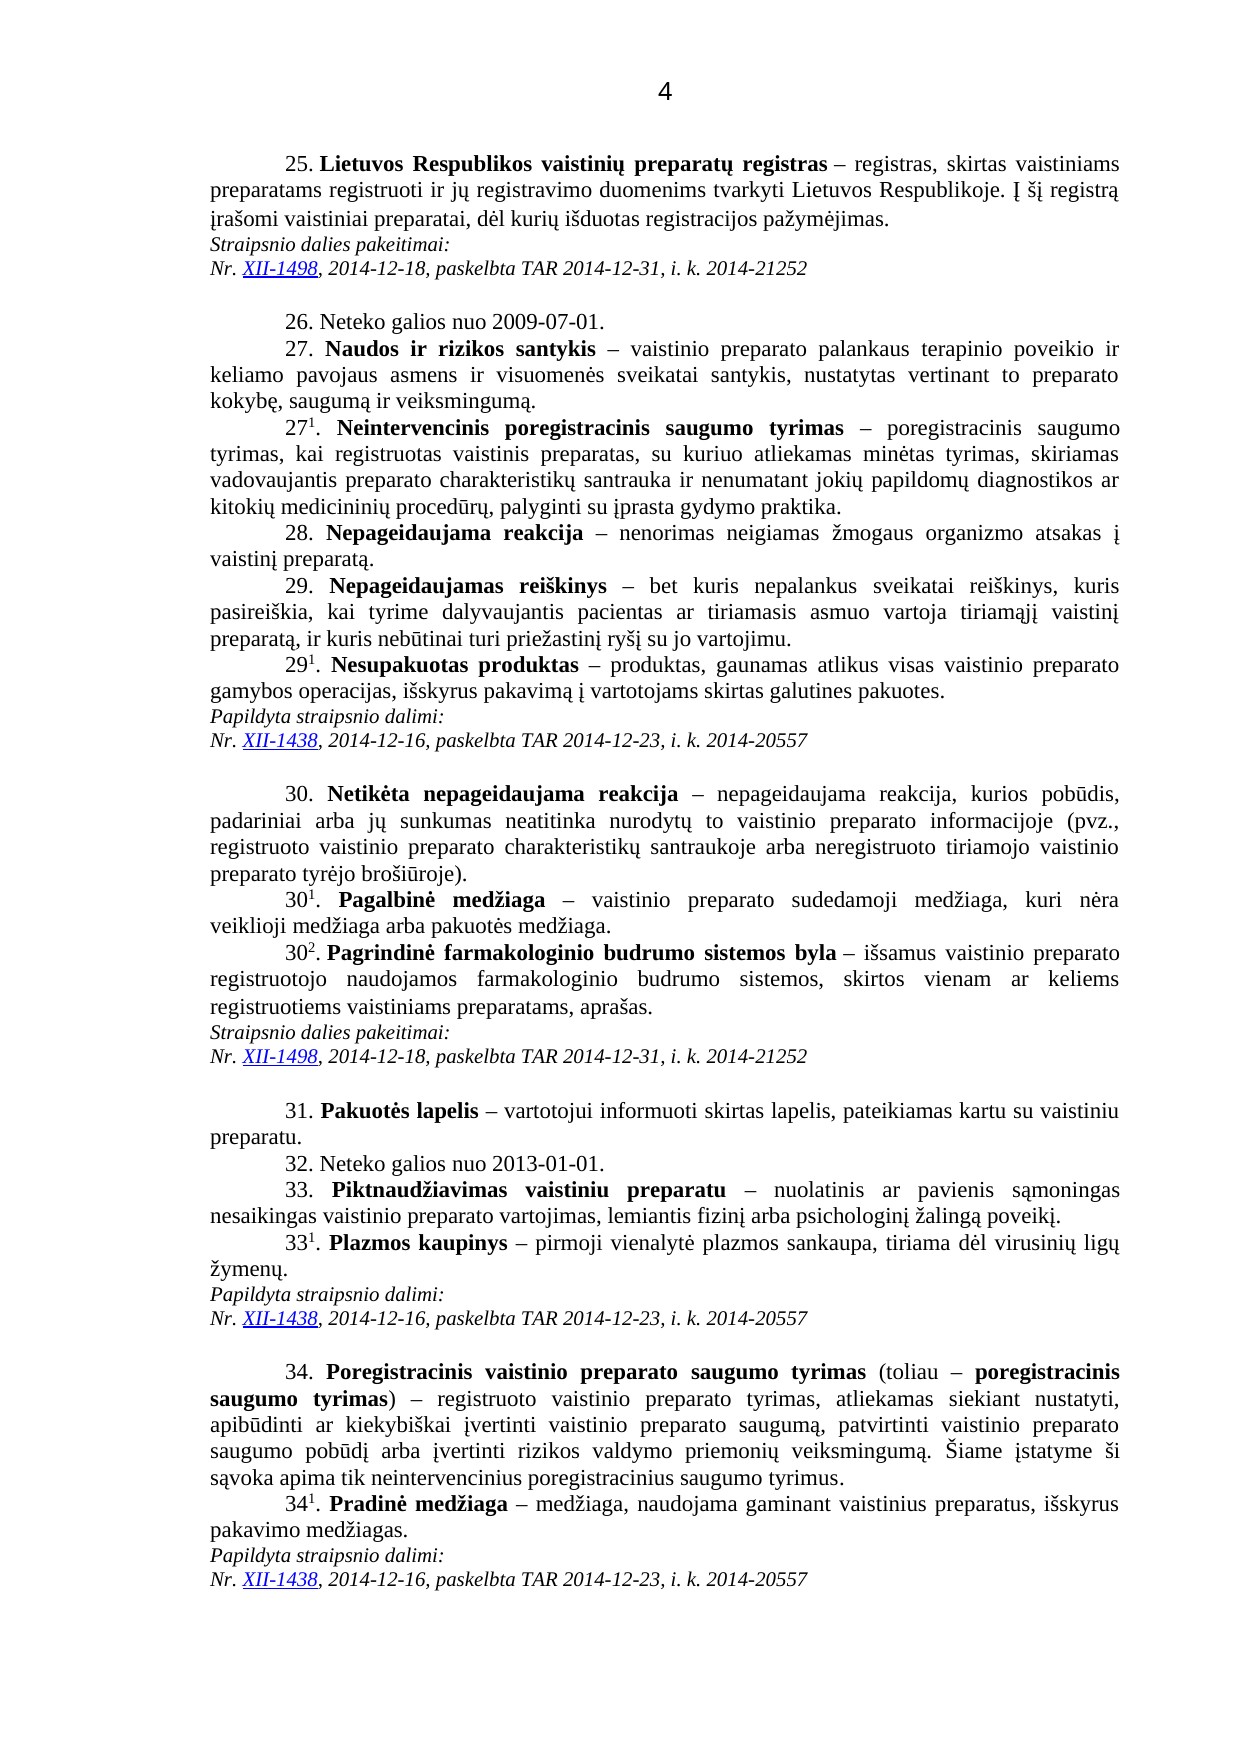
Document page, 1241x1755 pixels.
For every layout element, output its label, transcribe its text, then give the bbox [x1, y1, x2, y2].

text Nr. XII-1438, 2014-12-16, paskelbta TAR 2014-12-23, i. k. 2014-20557 [210, 1306, 1120, 1329]
text 33. Piktnaudžiavimas vaistiniu preparatu – nuolatinis ar pavienis sąmoningas nesaikingas vaistinio preparato vartojimas, lemiantis fizinį arba psichologinį žalingą poveikį. [210, 1176, 1120, 1229]
text 27. Naudos ir rizikos santykis – vaistinio preparato palankaus terapinio poveikio ir keliamo pavojaus asmens ir visuomenės sveikatai santykis, nustatytas vertinant to preparato kokybę, saugumą ir veiksmingumą. [210, 335, 1120, 414]
text Straipsnio dalies pakeitimai: [210, 231, 1120, 256]
text 341. Pradinė medžiaga – medžiaga, naudojama gaminant vaistinius preparatus, išskyrus pakavimo medžiagas. [210, 1490, 1120, 1543]
text Papildyta straipsnio dalimi: [210, 1543, 1120, 1567]
text 301. Pagalbinė medžiaga – vaistinio preparato sudedamoji medžiaga, kuri nėra veiklioji medžiaga arba pakuotės medžiaga. [210, 886, 1120, 939]
text 302. Pagrindinė farmakologinio budrumo sistemos byla – išsamus vaistinio preparato registruotojo naudojamos farmakologinio budrumo sistemos, skirtos vienam ar keliems registruotiems vaistiniams preparatams, aprašas. [210, 939, 1120, 1020]
text 28. Nepageidaujama reakcija – nenorimas neigiamas žmogaus organizmo atsakas į vaistinį preparatą. [210, 519, 1120, 572]
text Straipsnio dalies pakeitimai: [210, 1020, 1120, 1044]
text 26. Neteko galios nuo 2009-07-01. [210, 308, 1120, 335]
text 25. Lietuvos Respublikos vaistinių preparatų registras – registras, skirtas vaistiniams preparatams registruoti ir jų registravimo duomenims tvarkyti Lietuvos Respublikoje. Į šį registrą įrašomi vaistiniai preparatai, dėl kurių išduotas registracijos pažymėjimas. [210, 150, 1120, 231]
text 271. Neintervencinis poregistracinis saugumo tyrimas – poregistracinis saugumo tyrimas, kai registruotas vaistinis preparatas, su kuriuo atliekamas minėtas tyrimas, skiriamas vadovaujantis preparato charakteristikų santrauka ir nenumatant jokių papildomų diagnostikos ar kitokių medicininių procedūrų, palyginti su įprasta gydymo praktika. [210, 414, 1120, 519]
text 30. Netikėta nepageidaujama reakcija – nepageidaujama reakcija, kurios pobūdis, padariniai arba jų sunkumas neatitinka nurodytų to vaistinio preparato informacijoje (pvz., registruoto vaistinio preparato charakteristikų santraukoje arba neregistruoto tiriamojo vaistinio preparato tyrėjo brošiūroje). [210, 781, 1120, 886]
text Nr. XII-1438, 2014-12-16, paskelbta TAR 2014-12-23, i. k. 2014-20557 [210, 1567, 1120, 1591]
text Nr. XII-1498, 2014-12-18, paskelbta TAR 2014-12-31, i. k. 2014-21252 [210, 256, 1120, 279]
text 31. Pakuotės lapelis – vartotojui informuoti skirtas lapelis, pateikiamas kartu su vaistiniu preparatu. [210, 1097, 1120, 1150]
text 29. Nepageidaujamas reiškinys – bet kuris nepalankus sveikatai reiškinys, kuris pasireiškia, kai tyrime dalyvaujantis pacientas ar tiriamasis asmuo vartoja tiriamąjį vaistinį preparatą, ir kuris nebūtinai turi priežastinį ryšį su jo vartojimu. [210, 572, 1120, 651]
text 32. Neteko galios nuo 2013-01-01. [210, 1150, 1120, 1176]
text 291. Nesupakuotas produktas – produktas, gaunamas atlikus visas vaistinio preparato gamybos operacijas, išskyrus pakavimą į vartotojams skirtas galutines pakuotes. [210, 651, 1120, 704]
text 331. Plazmos kaupinys – pirmoji vienalytė plazmos sankaupa, tiriama dėl virusinių ligų žymenų. [210, 1229, 1120, 1281]
text Nr. XII-1498, 2014-12-18, paskelbta TAR 2014-12-31, i. k. 2014-21252 [210, 1044, 1120, 1068]
text 34. Poregistracinis vaistinio preparato saugumo tyrimas (toliau – poregistracinis saugumo tyrimas) – registruoto vaistinio preparato tyrimas, atliekamas siekiant nustatyti, apibūdinti ar kiekybiškai įvertinti vaistinio preparato saugumą, patvirtinti vaistinio preparato saugumo pobūdį arba įvertinti rizikos valdymo priemonių veiksmingumą. Šiame įstatyme ši sąvoka apima tik neintervencinius poregistracinius saugumo tyrimus. [210, 1358, 1120, 1490]
text Papildyta straipsnio dalimi: [210, 704, 1120, 728]
text Papildyta straipsnio dalimi: [210, 1281, 1120, 1306]
text Nr. XII-1438, 2014-12-16, paskelbta TAR 2014-12-23, i. k. 2014-20557 [210, 728, 1120, 752]
